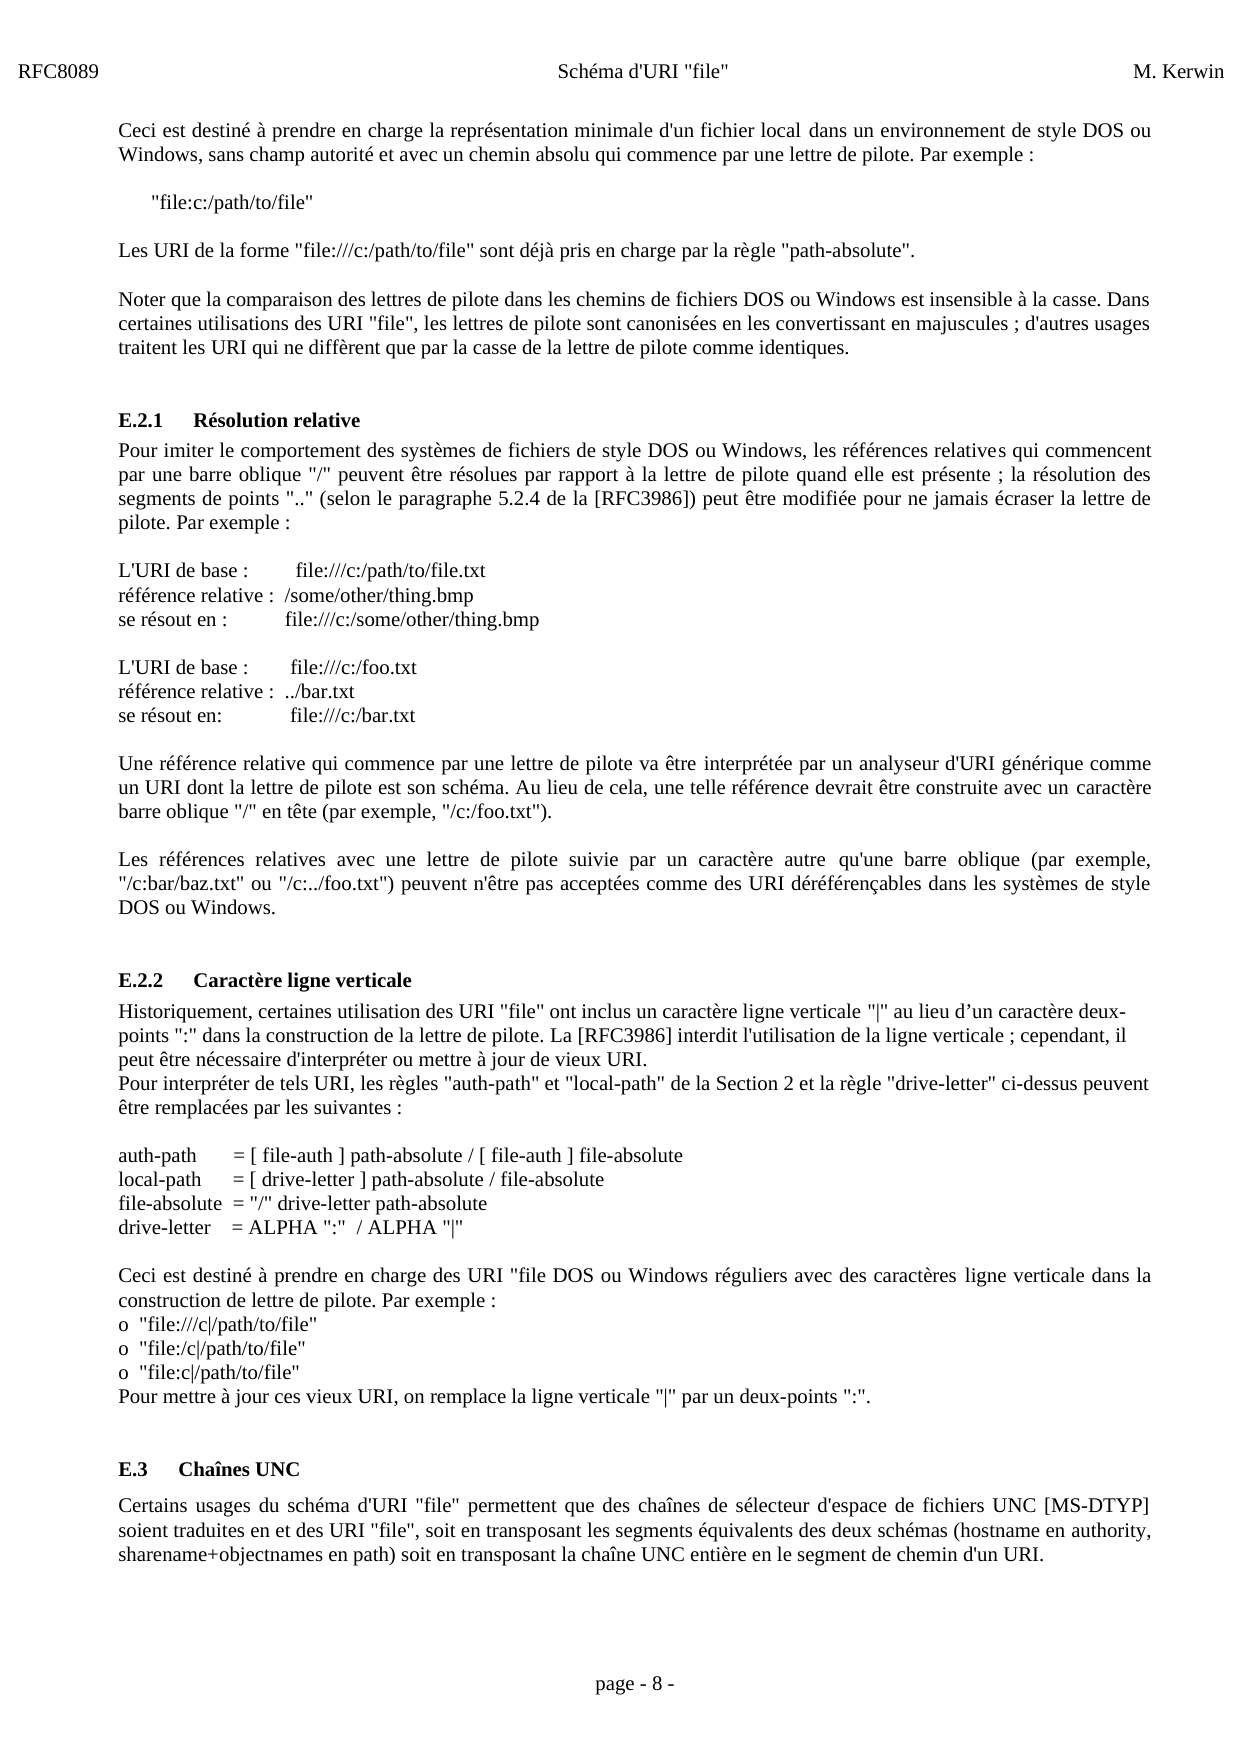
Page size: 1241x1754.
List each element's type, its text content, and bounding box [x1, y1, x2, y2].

text Certains usages du schéma d'URI "file" permettent que des chaînes de sélecteur d'espace de fichiers UNC [MS-DTYP] soient traduites en et des URI "file", soit en transposant les segments équivalents des deux schémas (hostname en authority, sharename+objectnames en path) soit en transposant la chaîne UNC entière en le segment de chemin d'un URI. [118, 1493, 1152, 1566]
text Les références relatives avec une lettre de pilote suivie par un caractère autre qu'une barre oblique (par exemple, "/c:bar/baz.txt" ou "/c:../foo.txt") peuvent n'être pas acceptées comme des URI déréférençables dans les systèmes de style DOS ou Windows. [118, 847, 1152, 919]
subtitle E.2.2 Caractère ligne verticale [118, 968, 1152, 992]
text référence relative : ../bar.txt [118, 679, 1152, 703]
text Noter que la comparaison des lettres de pilote dans les chemins de fichiers DOS ou Windows est insensible à la casse. Dans certaines utilisations des URI "file", les lettres de pilote sont canonisées en les convertissant en majuscules ; d'autres usages traitent les URI qui ne diffèrent que par la casse de la lettre de pilote comme identiques. [118, 287, 1152, 359]
text "file:c:/path/to/file" [151, 190, 1152, 214]
text o "file:c|/path/to/file" [118, 1360, 1152, 1384]
text L'URI de base : file:///c:/foo.txt [118, 655, 1152, 679]
text Ceci est destiné à prendre en charge la représentation minimale d'un fichier local dans un environnement de style DOS ou Windows, sans champ autorité et avec un chemin absolu qui commence par une lettre de pilote. Par exemple : [118, 118, 1152, 166]
text L'URI de base : file:///c:/path/to/file.txt [118, 558, 1152, 582]
text o "file:/c|/path/to/file" [118, 1336, 1152, 1360]
text Pour imiter le comportement des systèmes de fichiers de style DOS ou Windows, les références relatives qui commencent par une barre oblique "/" peuvent être résolues par rapport à la lettre de pilote quand elle est présente ; la résolution des segments de points ".." (selon le paragraphe 5.2.4 de la [RFC3986]) peut être modifiée pour ne jamais écraser la lettre de pilote. Par exemple : [118, 438, 1152, 534]
text o "file:///c|/path/to/file" [118, 1312, 1152, 1336]
text Pour mettre à jour ces vieux URI, on remplace la ligne verticale "|" par un deux-points ":". [118, 1384, 1152, 1408]
text drive-letter = ALPHA ":" / ALPHA "|" [118, 1215, 1152, 1239]
subtitle E.3 Chaînes UNC [118, 1457, 1152, 1481]
text auth-path = [ file-auth ] path-absolute / [ file-auth ] file-absolute [118, 1143, 1152, 1167]
text se résout en : file:///c:/some/other/thing.bmp [118, 607, 1152, 631]
text Pour interpréter de tels URI, les règles "auth-path" et "local-path" de la Section 2 et la règle "drive-letter" ci-dessus peuvent être remplacées par les suivantes : [118, 1071, 1152, 1119]
subtitle E.2.1 Résolution relative [118, 408, 1152, 432]
text Ceci est destiné à prendre en charge des URI "file DOS ou Windows réguliers avec des caractères ligne verticale dans la construction de lettre de pilote. Par exemple : [118, 1263, 1152, 1312]
text local-path = [ drive-letter ] path-absolute / file-absolute [118, 1167, 1152, 1191]
text Les URI de la forme "file:///c:/path/to/file" sont déjà pris en charge par la règle "path-absolute". [118, 238, 1152, 262]
text Historiquement, certaines utilisation des URI "file" ont inclus un caractère ligne verticale "|" au lieu d’un caractère deux-points ":" dans la construction de la lettre de pilote. La [RFC3986] interdit l'utilisation de la ligne verticale ; cependant, il peut être nécessaire d'interpréter ou mettre à jour de vieux URI. [118, 999, 1152, 1071]
text Une référence relative qui commence par une lettre de pilote va être interprétée par un analyseur d'URI générique comme un URI dont la lettre de pilote est son schéma. Au lieu de cela, une telle référence devrait être construite avec un caractère barre oblique "/" en tête (par exemple, "/c:/foo.txt"). [118, 751, 1152, 823]
text file-absolute = "/" drive-letter path-absolute [118, 1191, 1152, 1215]
text se résout en: file:///c:/bar.txt [118, 703, 1152, 727]
text référence relative : /some/other/thing.bmp [118, 582, 1152, 607]
